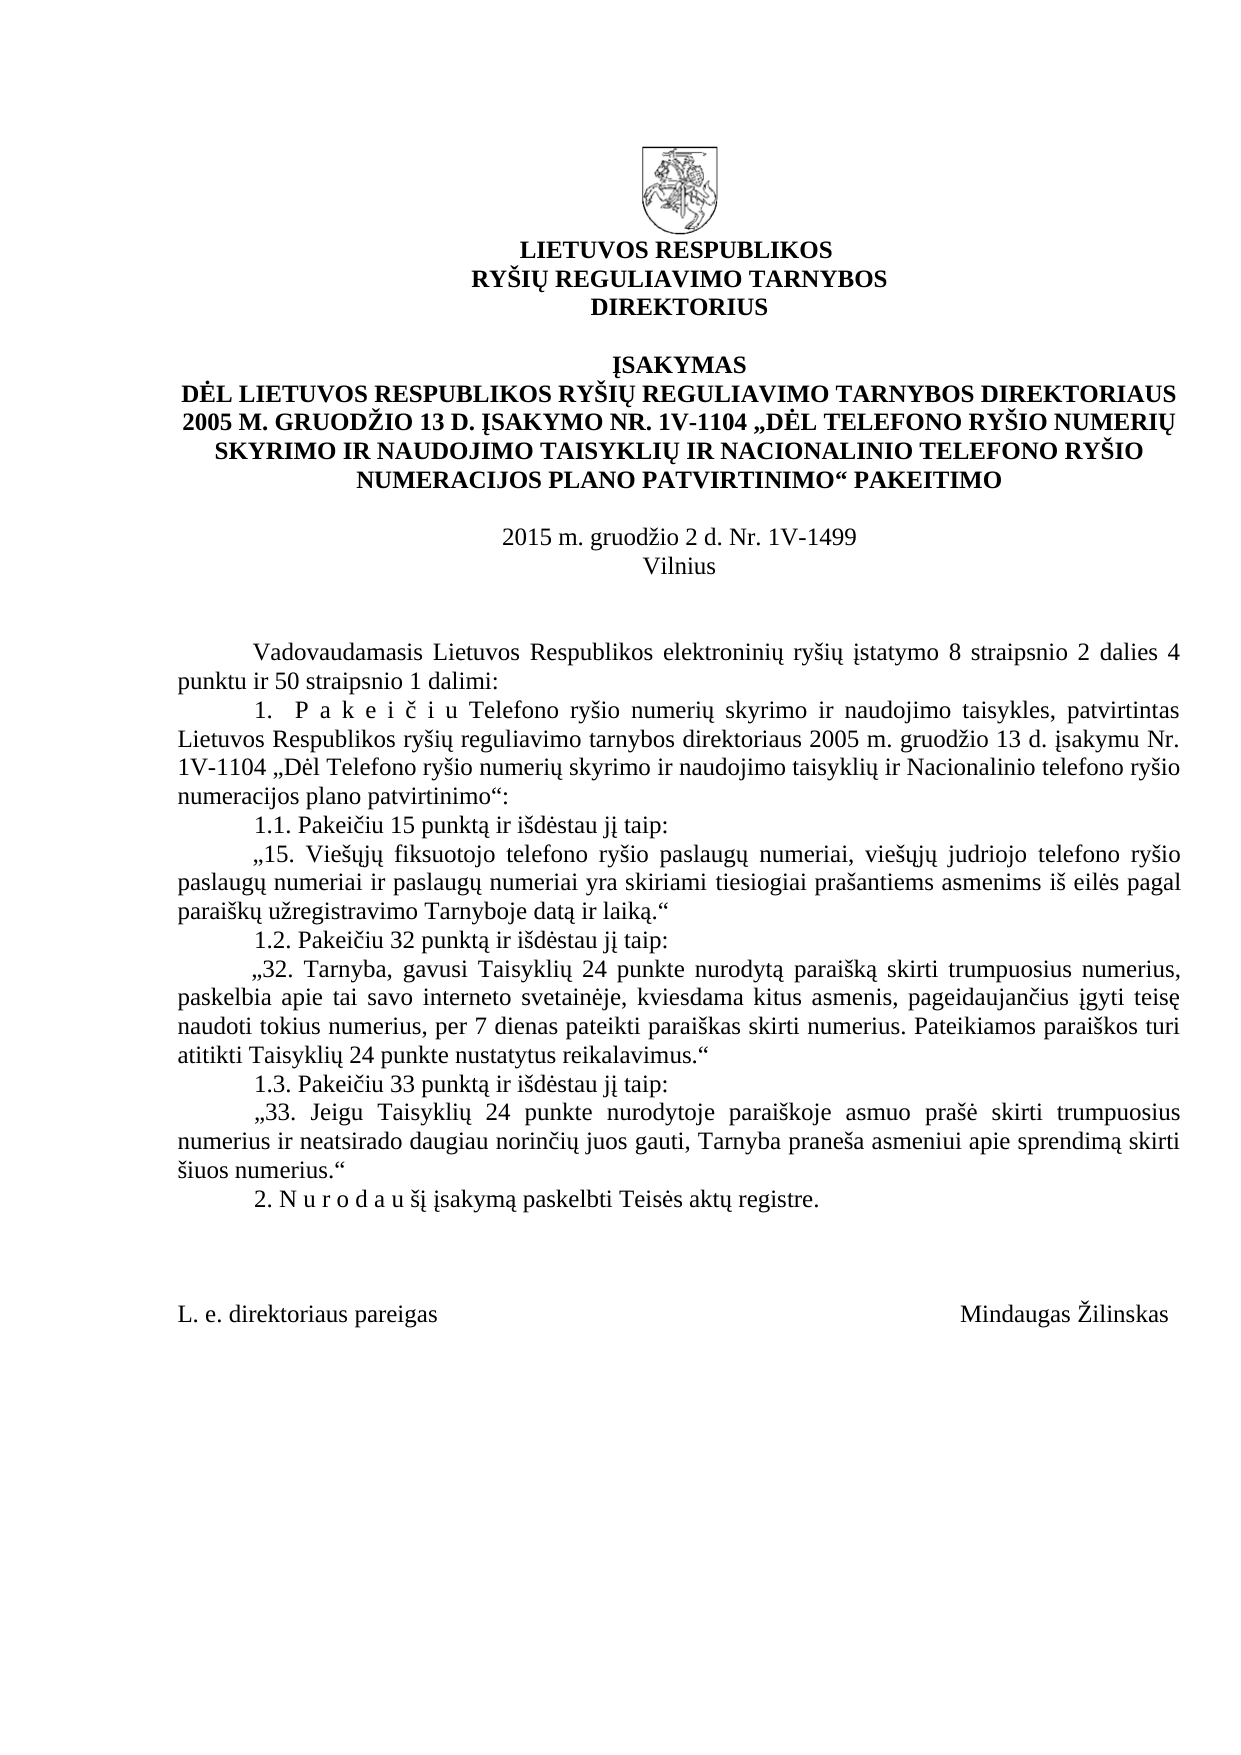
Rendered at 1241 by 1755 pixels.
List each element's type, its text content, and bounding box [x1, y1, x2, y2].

text 2015 m. gruodžio 2 d. Nr. 1V-1499 [177, 522, 1181, 551]
text 1.3. Pakeičiu 33 punktą ir išdėstau jį taip: [177, 1069, 1181, 1097]
text 1.1. Pakeičiu 15 punktą ir išdėstau jį taip: [177, 810, 1181, 839]
text „33. Jeigu Taisyklių 24 punkte nurodytoje paraiškoje asmuo prašė skirti trumpuosius numerius ir neatsirado daugiau norinčių juos gauti, Tarnyba praneša asmeniui apie sprendimą skirti šiuos numerius.“ [177, 1097, 1181, 1184]
text RYŠIŲ REGULIAVIMO TARNYBOS [177, 264, 1181, 292]
text L. e. direktoriaus pareigas Mindaugas Žilinskas [177, 1299, 1181, 1327]
text ĮSAKYMAS [177, 350, 1181, 379]
text „15. Viešųjų fiksuotojo telefono ryšio paslaugų numeriai, viešųjų judriojo telefono ryšio paslaugų numeriai ir paslaugų numeriai yra skiriami tiesiogiai prašantiems asmenims iš eilės pagal paraiškų užregistravimo Tarnyboje datą ir laiką.“ [177, 839, 1181, 925]
text 1. P a k e i č i u Telefono ryšio numerių skyrimo ir naudojimo taisykles, patvirtintas Lietuvos Respublikos ryšių reguliavimo tarnybos direktoriaus 2005 m. gruodžio 13 d. įsakymu Nr. 1V-1104 „Dėl Telefono ryšio numerių skyrimo ir naudojimo taisyklių ir Nacionalinio telefono ryšio numeracijos plano patvirtinimo“: [177, 695, 1181, 810]
text „32. Tarnyba, gavusi Taisyklių 24 punkte nurodytą paraišką skirti trumpuosius numerius, paskelbia apie tai savo interneto svetainėje, kviesdama kitus asmenis, pageidaujančius įgyti teisę naudoti tokius numerius, per 7 dienas pateikti paraiškas skirti numerius. Pateikiamos paraiškos turi atitikti Taisyklių 24 punkte nustatytus reikalavimus.“ [177, 954, 1181, 1069]
text 1.2. Pakeičiu 32 punktą ir išdėstau jį taip: [177, 925, 1181, 954]
text DIREKTORIUS [177, 292, 1181, 321]
text LIETUVOS RESPUBLIKOS [177, 235, 1181, 264]
text 2. N u r o d a u šį įsakymą paskelbti Teisės aktų registre. [177, 1184, 1181, 1212]
text Vilnius [177, 551, 1181, 580]
text DĖL LIETUVOS RESPUBLIKOS ryšių reguliavimo tarnybos direktoriaus 2005 m. gruodžio 13 d. įsakymo Nr. 1v-1104 „DĖL TELEFONO RYŠIO NUMERIŲ skyrimo ir naudojimo TAISYKLIŲ IR NACIONALINIO TELEFONO RYŠIO NUMERACIJOS PLANO PATVIRTINIMO“ pakeitimo [177, 379, 1181, 494]
text Vadovaudamasis Lietuvos Respublikos elektroninių ryšių įstatymo 8 straipsnio 2 dalies 4 punktu ir 50 straipsnio 1 dalimi: [177, 637, 1181, 695]
